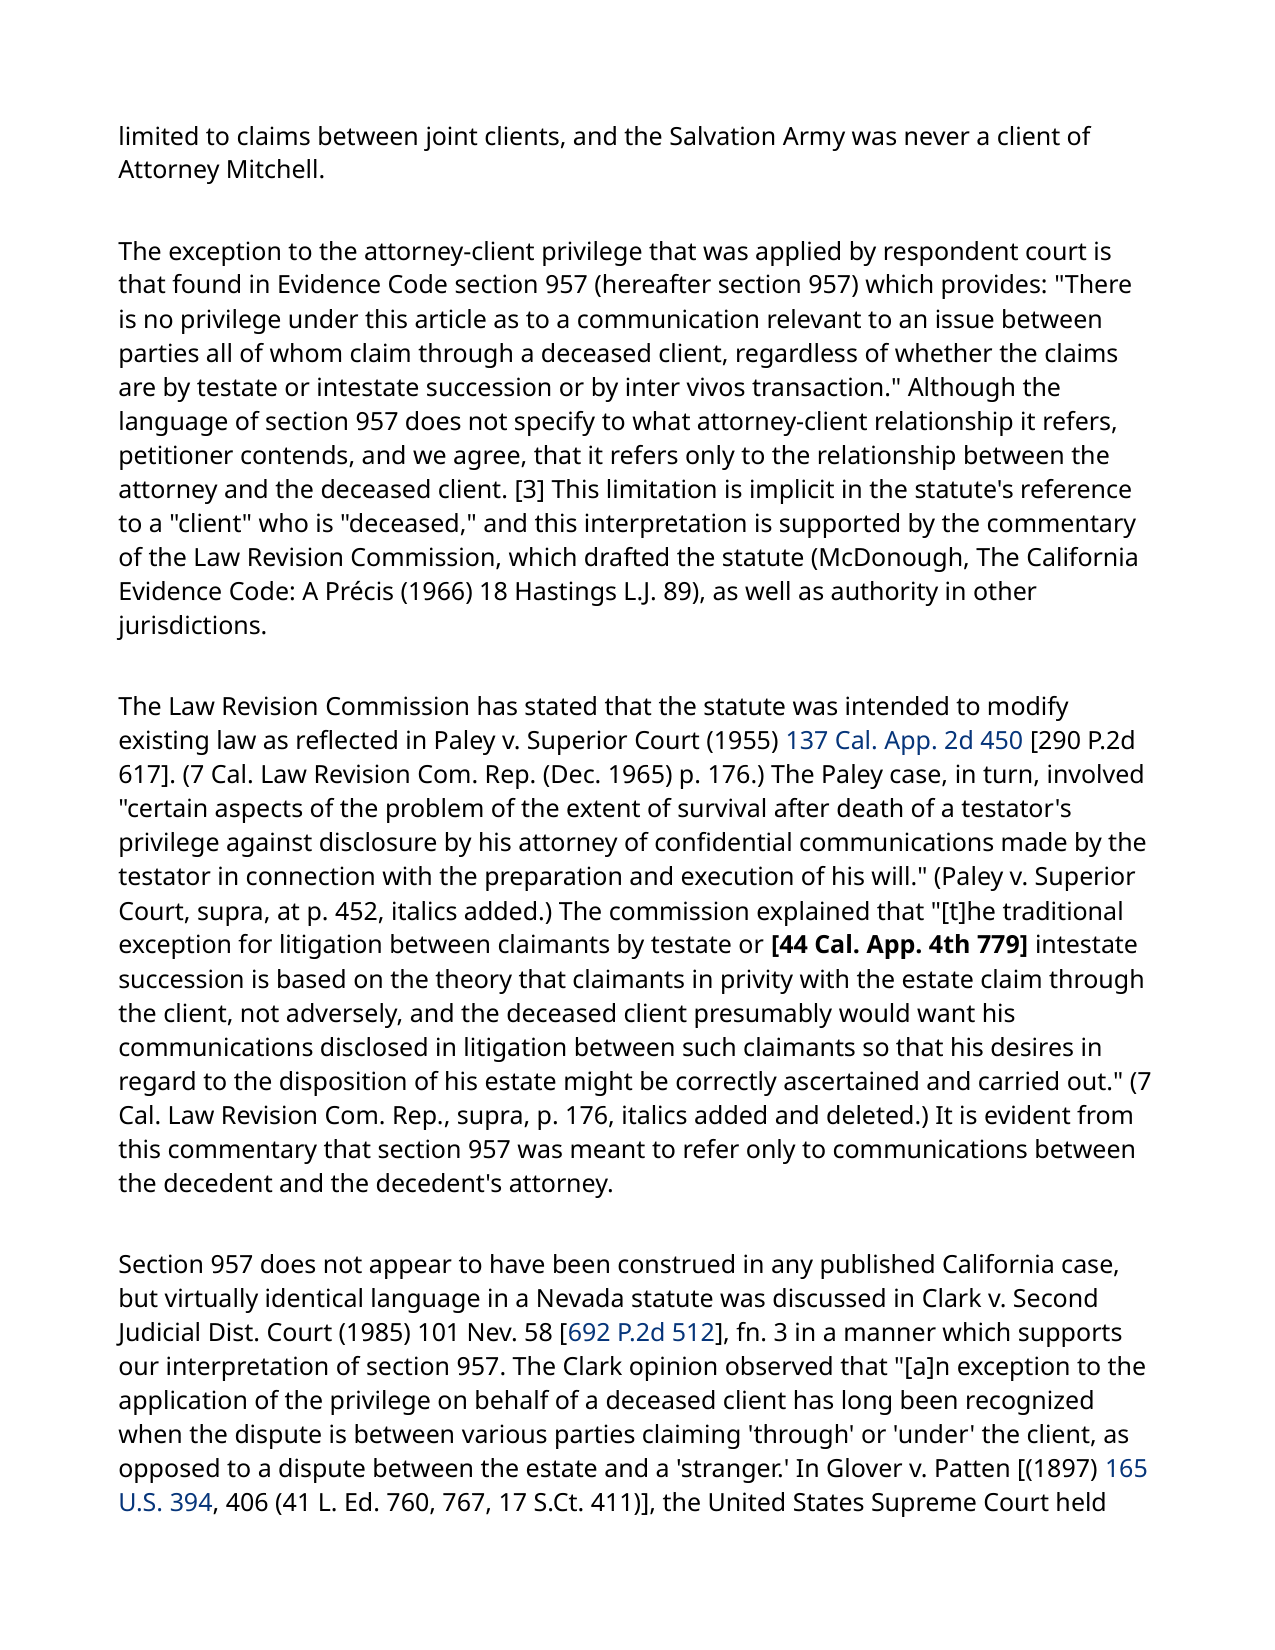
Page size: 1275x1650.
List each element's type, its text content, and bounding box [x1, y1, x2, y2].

text Section 957 does not appear to have been construed in any published California case, but virtually identical language in a Nevada statute was discussed in Clark v. Second Judicial Dist. Court (1985) 101 Nev. 58 [692 P.2d 512], fn. 3 in a manner which supports our interpretation of section 957. The Clark opinion observed that "[a]n exception to the application of the privilege on behalf of a deceased client has long been recognized when the dispute is between various parties claiming 'through' or 'under' the client, as opposed to a dispute between the estate and a 'stranger.' In Glover v. Patten [(1897) 165 U.S. 394, 406 (41 L. Ed. 760, 767, 17 S.Ct. 411)], the United States Supreme Court held [118, 1247, 1157, 1519]
text The exception to the attorney-client privilege that was applied by respondent court is that found in Evidence Code section 957 (hereafter section 957) which provides: "There is no privilege under this article as to a communication relevant to an issue between parties all of whom claim through a deceased client, regardless of whether the claims are by testate or intestate succession or by inter vivos transaction." Although the language of section 957 does not specify to what attorney-client relationship it refers, petitioner contends, and we agree, that it refers only to the relationship between the attorney and the deceased client. [3] This limitation is implicit in the statute's reference to a "client" who is "deceased," and this interpretation is supported by the commentary of the Law Revision Commission, which drafted the statute (McDonough, The California Evidence Code: A Précis (1966) 18 Hastings L.J. 89), as well as authority in other jurisdictions. [118, 233, 1157, 642]
text limited to claims between joint clients, and the Salvation Army was never a client of Attorney Mitchell. [118, 118, 1157, 186]
text The Law Revision Commission has stated that the statute was intended to modify existing law as reflected in Paley v. Superior Court (1955) 137 Cal. App. 2d 450 [290 P.2d 617]. (7 Cal. Law Revision Com. Rep. (Dec. 1965) p. 176.) The Paley case, in turn, involved "certain aspects of the problem of the extent of survival after death of a testator's privilege against disclosure by his attorney of confidential communications made by the testator in connection with the preparation and execution of his will." (Paley v. Superior Court, supra, at p. 452, italics added.) The commission explained that "[t]he traditional exception for litigation between claimants by testate or [44 Cal. App. 4th 779] intestate succession is based on the theory that claimants in privity with the estate claim through the client, not adversely, and the deceased client presumably would want his communications disclosed in litigation between such claimants so that his desires in regard to the disposition of his estate might be correctly ascertained and carried out." (7 Cal. Law Revision Com. Rep., supra, p. 176, italics added and deleted.) It is evident from this commentary that section 957 was meant to refer only to communications between the decedent and the decedent's attorney. [118, 689, 1157, 1200]
